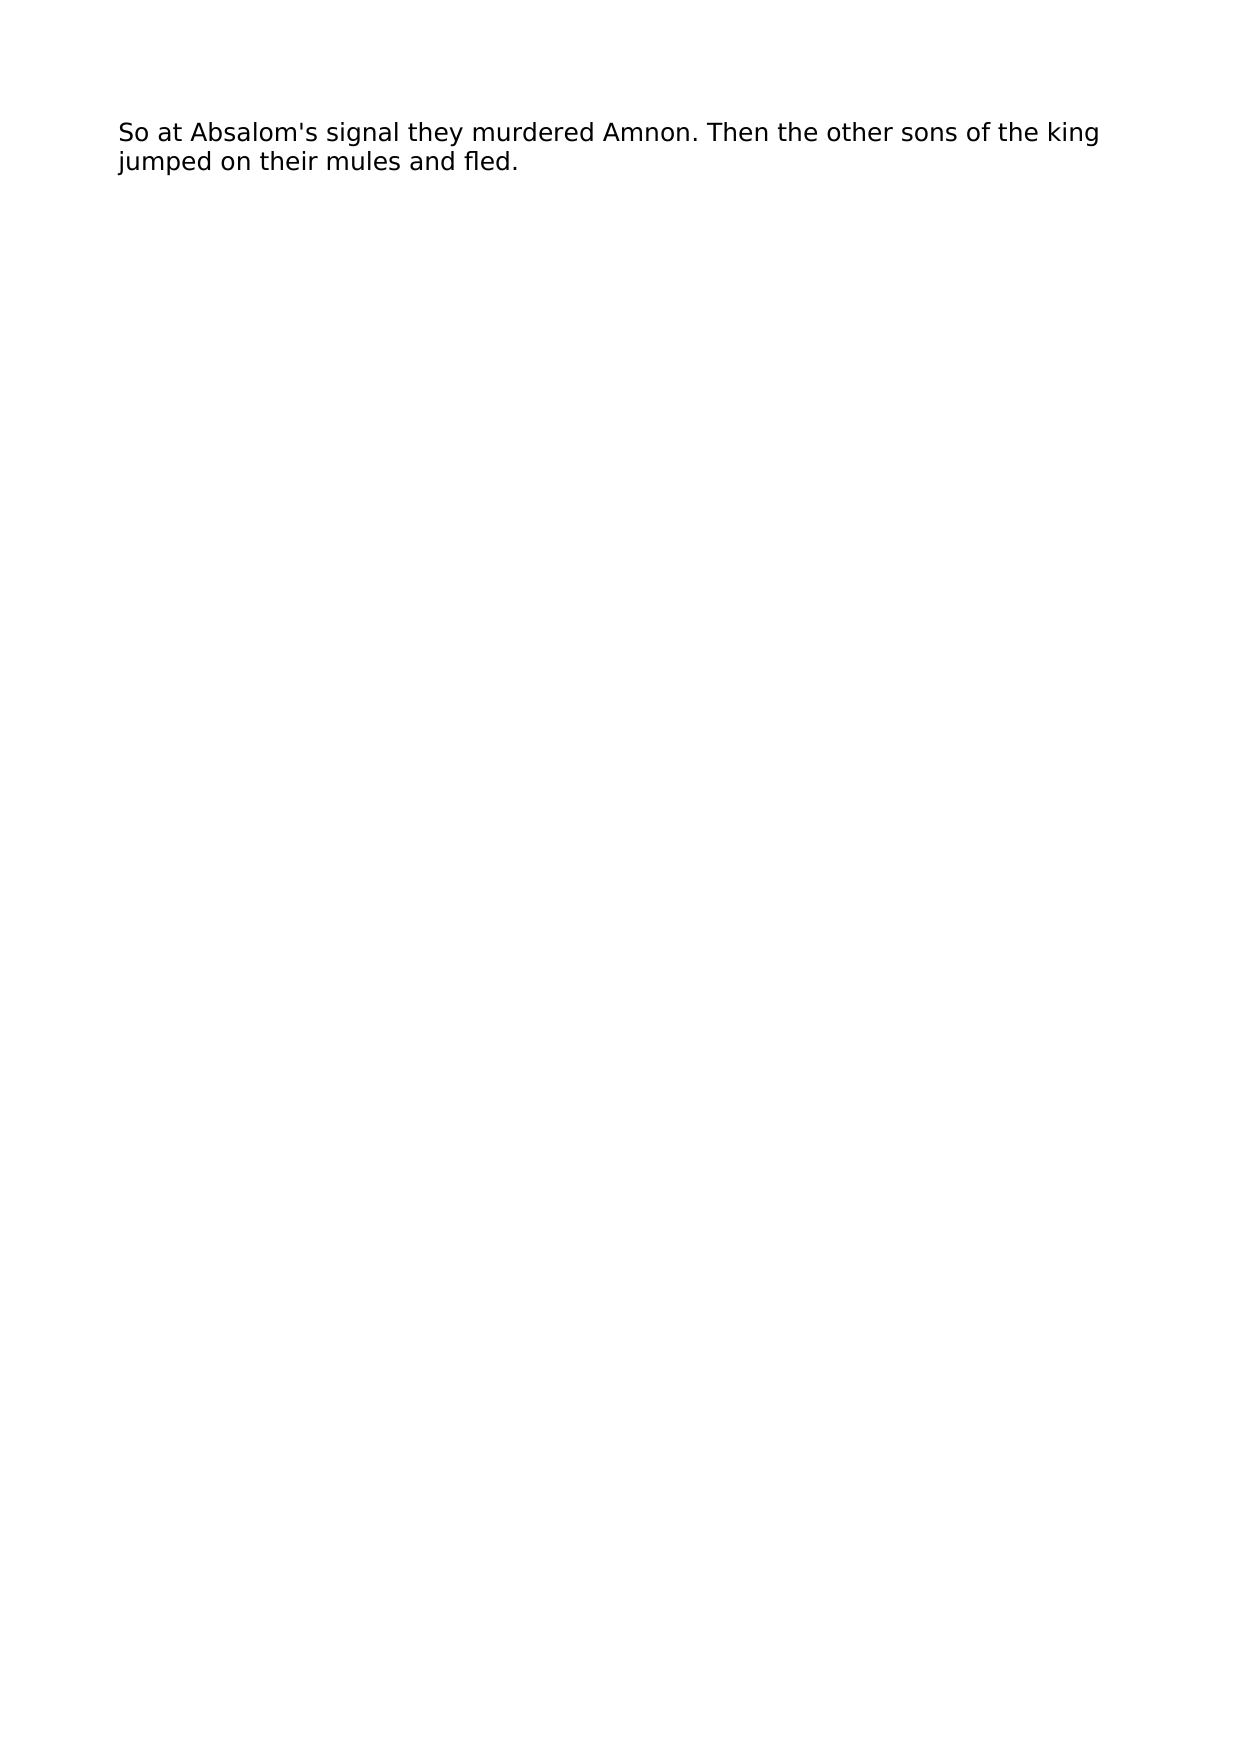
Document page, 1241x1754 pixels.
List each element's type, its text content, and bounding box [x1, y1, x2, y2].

text So at Absalom's signal they murdered Amnon. Then the other sons of the king jumped on their mules and fled. [118, 118, 1122, 176]
